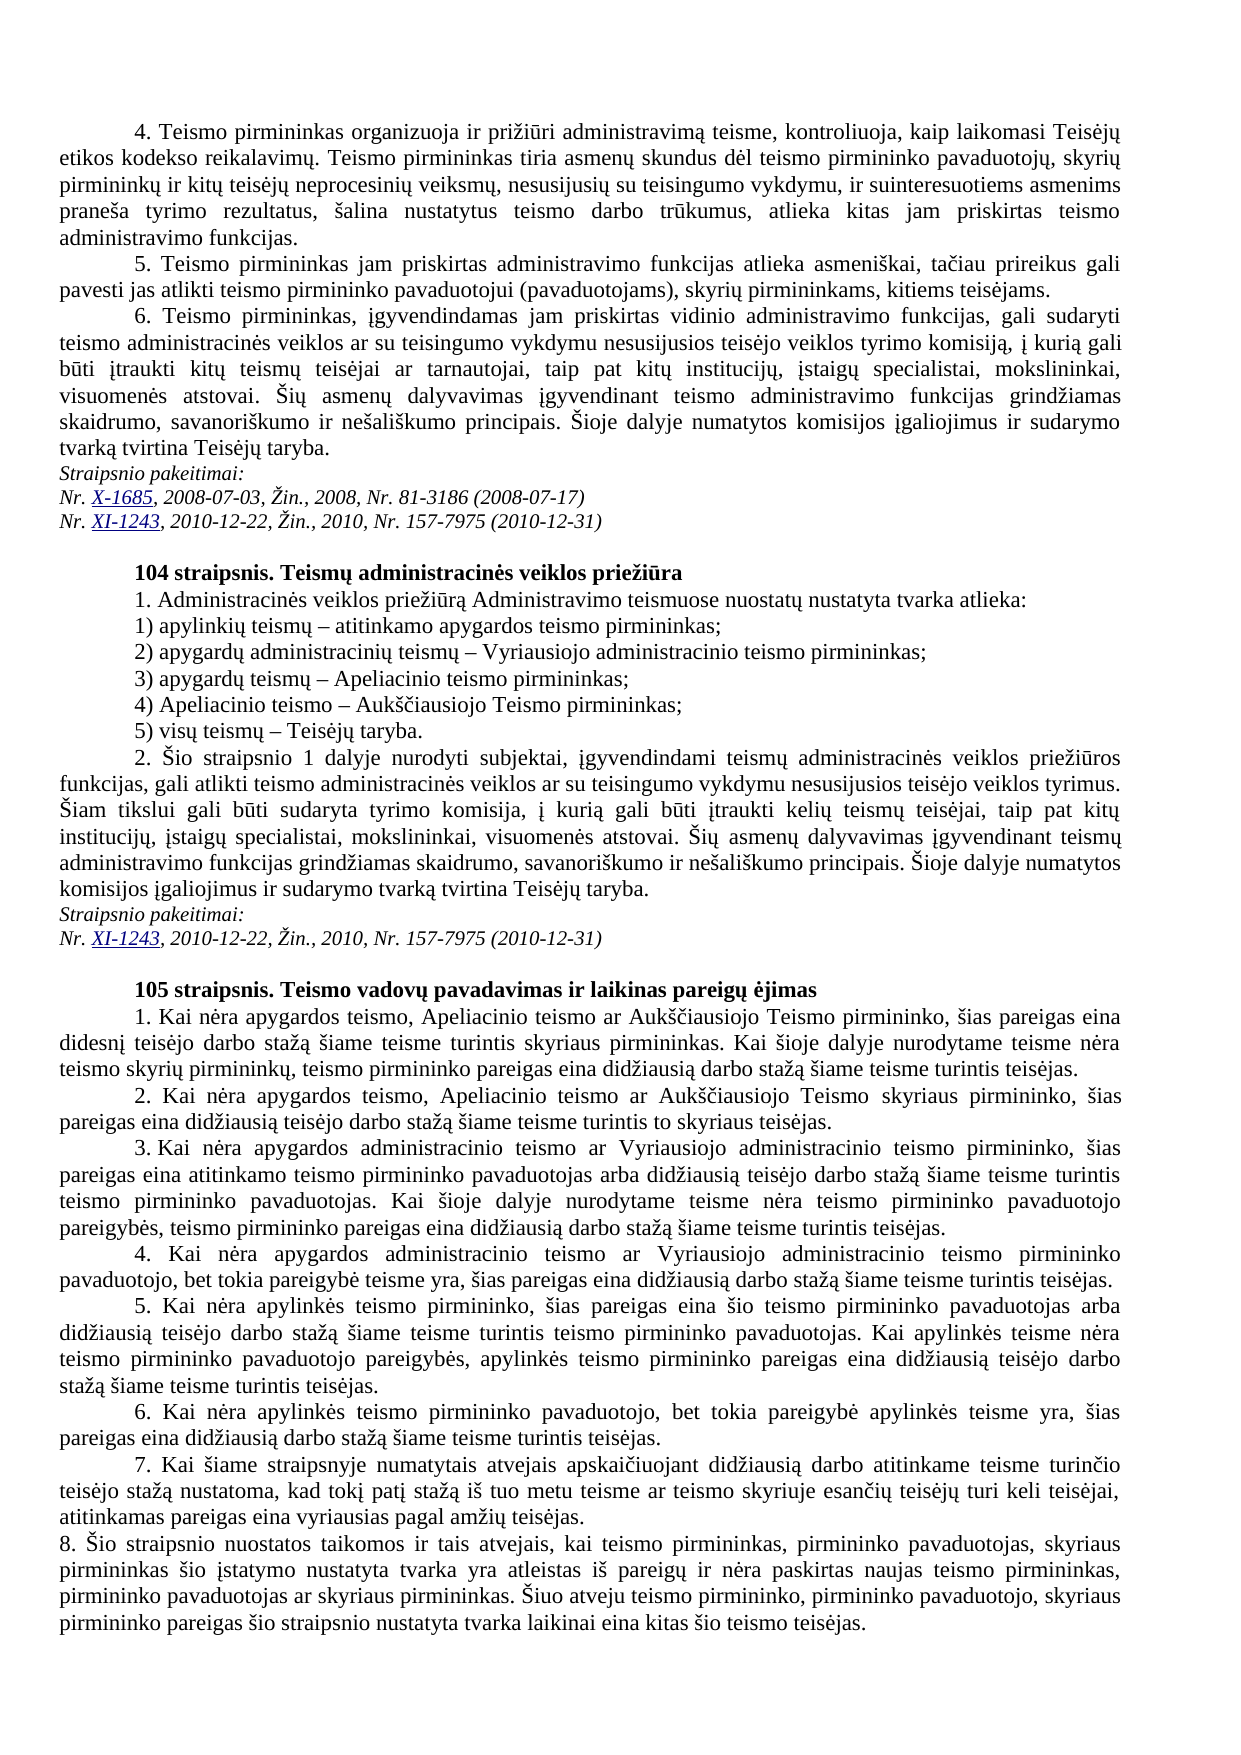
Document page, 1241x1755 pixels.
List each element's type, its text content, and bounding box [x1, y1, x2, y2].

text 5. Kai nėra apylinkės teismo pirmininko, šias pareigas eina šio teismo pirmininko pavaduotojas arba didžiausią teisėjo darbo stažą šiame teisme turintis teismo pirmininko pavaduotojas. Kai apylinkės teisme nėra teismo pirmininko pavaduotojo pareigybės, apylinkės teismo pirmininko pareigas eina didžiausią teisėjo darbo stažą šiame teisme turintis teisėjas. [59, 1293, 1122, 1398]
text Straipsnio pakeitimai: [59, 461, 1122, 485]
text 5. Teismo pirmininkas jam priskirtas administravimo funkcijas atlieka asmeniškai, tačiau prireikus gali pavesti jas atlikti teismo pirmininko pavaduotojui (pavaduotojams), skyrių pirmininkams, kitiems teisėjams. [59, 250, 1122, 303]
text 1) apylinkių teismų – atitinkamo apygardos teismo pirmininkas; [59, 612, 1122, 638]
text 6. Kai nėra apylinkės teismo pirmininko pavaduotojo, bet tokia pareigybė apylinkės teisme yra, šias pareigas eina didžiausią darbo stažą šiame teisme turintis teisėjas. [59, 1398, 1122, 1451]
text 3) apygardų teismų – Apeliacinio teismo pirmininkas; [59, 665, 1122, 691]
text Straipsnio pakeitimai: [59, 902, 1122, 926]
text 105 straipsnis. Teismo vadovų pavadavimas ir laikinas pareigų ėjimas [59, 976, 1122, 1003]
text Nr. X-1685, 2008-07-03, Žin., 2008, Nr. 81-3186 (2008-07-17) [59, 485, 1122, 509]
text 1. Kai nėra apygardos teismo, Apeliacinio teismo ar Aukščiausiojo Teismo pirmininko, šias pareigas eina didesnį teisėjo darbo stažą šiame teisme turintis skyriaus pirmininkas. Kai šioje dalyje nurodytame teisme nėra teismo skyrių pirmininkų, teismo pirmininko pareigas eina didžiausią darbo stažą šiame teisme turintis teisėjas. [59, 1003, 1122, 1082]
text 2. Kai nėra apygardos teismo, Apeliacinio teismo ar Aukščiausiojo Teismo skyriaus pirmininko, šias pareigas eina didžiausią teisėjo darbo stažą šiame teisme turintis to skyriaus teisėjas. [59, 1082, 1122, 1134]
text 5) visų teismų – Teisėjų taryba. [59, 717, 1122, 744]
text 1. Administracinės veiklos priežiūrą Administravimo teismuose nuostatų nustatyta tvarka atlieka: [59, 586, 1122, 612]
text 8. Šio straipsnio nuostatos taikomos ir tais atvejais, kai teismo pirmininkas, pirmininko pavaduotojas, skyriaus pirmininkas šio įstatymo nustatyta tvarka yra atleistas iš pareigų ir nėra paskirtas naujas teismo pirmininkas, pirmininko pavaduotojas ar skyriaus pirmininkas. Šiuo atveju teismo pirmininko, pirmininko pavaduotojo, skyriaus pirmininko pareigas šio straipsnio nustatyta tvarka laikinai eina kitas šio teismo teisėjas. [59, 1530, 1122, 1635]
text 7. Kai šiame straipsnyje numatytais atvejais apskaičiuojant didžiausią darbo atitinkame teisme turinčio teisėjo stažą nustatoma, kad tokį patį stažą iš tuo metu teisme ar teismo skyriuje esančių teisėjų turi keli teisėjai, atitinkamas pareigas eina vyriausias pagal amžių teisėjas. [59, 1451, 1122, 1530]
text 2. Šio straipsnio 1 dalyje nurodyti subjektai, įgyvendindami teismų administracinės veiklos priežiūros funkcijas, gali atlikti teismo administracinės veiklos ar su teisingumo vykdymu nesusijusios teisėjo veiklos tyrimus. Šiam tikslui gali būti sudaryta tyrimo komisija, į kurią gali būti įtraukti kelių teismų teisėjai, taip pat kitų institucijų, įstaigų specialistai, mokslininkai, visuomenės atstovai. Šių asmenų dalyvavimas įgyvendinant teismų administravimo funkcijas grindžiamas skaidrumo, savanoriškumo ir nešališkumo principais. Šioje dalyje numatytos komisijos įgaliojimus ir sudarymo tvarką tvirtina Teisėjų taryba. [59, 744, 1122, 902]
text 6. Teismo pirmininkas, įgyvendindamas jam priskirtas vidinio administravimo funkcijas, gali sudaryti teismo administracinės veiklos ar su teisingumo vykdymu nesusijusios teisėjo veiklos tyrimo komisiją, į kurią gali būti įtraukti kitų teismų teisėjai ar tarnautojai, taip pat kitų institucijų, įstaigų specialistai, mokslininkai, visuomenės atstovai. Šių asmenų dalyvavimas įgyvendinant teismo administravimo funkcijas grindžiamas skaidrumo, savanoriškumo ir nešališkumo principais. Šioje dalyje numatytos komisijos įgaliojimus ir sudarymo tvarką tvirtina Teisėjų taryba. [59, 303, 1122, 461]
text Nr. XI-1243, 2010-12-22, Žin., 2010, Nr. 157-7975 (2010-12-31) [59, 926, 1122, 950]
text 4. Teismo pirmininkas organizuoja ir prižiūri administravimą teisme, kontroliuoja, kaip laikomasi Teisėjų etikos kodekso reikalavimų. Teismo pirmininkas tiria asmenų skundus dėl teismo pirmininko pavaduotojų, skyrių pirmininkų ir kitų teisėjų neprocesinių veiksmų, nesusijusių su teisingumo vykdymu, ir suinteresuotiems asmenims praneša tyrimo rezultatus, šalina nustatytus teismo darbo trūkumus, atlieka kitas jam priskirtas teismo administravimo funkcijas. [59, 118, 1122, 250]
text 104 straipsnis. Teismų administracinės veiklos priežiūra [59, 559, 1122, 586]
text Nr. XI-1243, 2010-12-22, Žin., 2010, Nr. 157-7975 (2010-12-31) [59, 509, 1122, 533]
text 4. Kai nėra apygardos administracinio teismo ar Vyriausiojo administracinio teismo pirmininko pavaduotojo, bet tokia pareigybė teisme yra, šias pareigas eina didžiausią darbo stažą šiame teisme turintis teisėjas. [59, 1240, 1122, 1293]
text 4) Apeliacinio teismo – Aukščiausiojo Teismo pirmininkas; [59, 691, 1122, 717]
text 3. Kai nėra apygardos administracinio teismo ar Vyriausiojo administracinio teismo pirmininko, šias pareigas eina atitinkamo teismo pirmininko pavaduotojas arba didžiausią teisėjo darbo stažą šiame teisme turintis teismo pirmininko pavaduotojas. Kai šioje dalyje nurodytame teisme nėra teismo pirmininko pavaduotojo pareigybės, teismo pirmininko pareigas eina didžiausią darbo stažą šiame teisme turintis teisėjas. [59, 1134, 1122, 1240]
text 2) apygardų administracinių teismų – Vyriausiojo administracinio teismo pirmininkas; [59, 638, 1122, 665]
